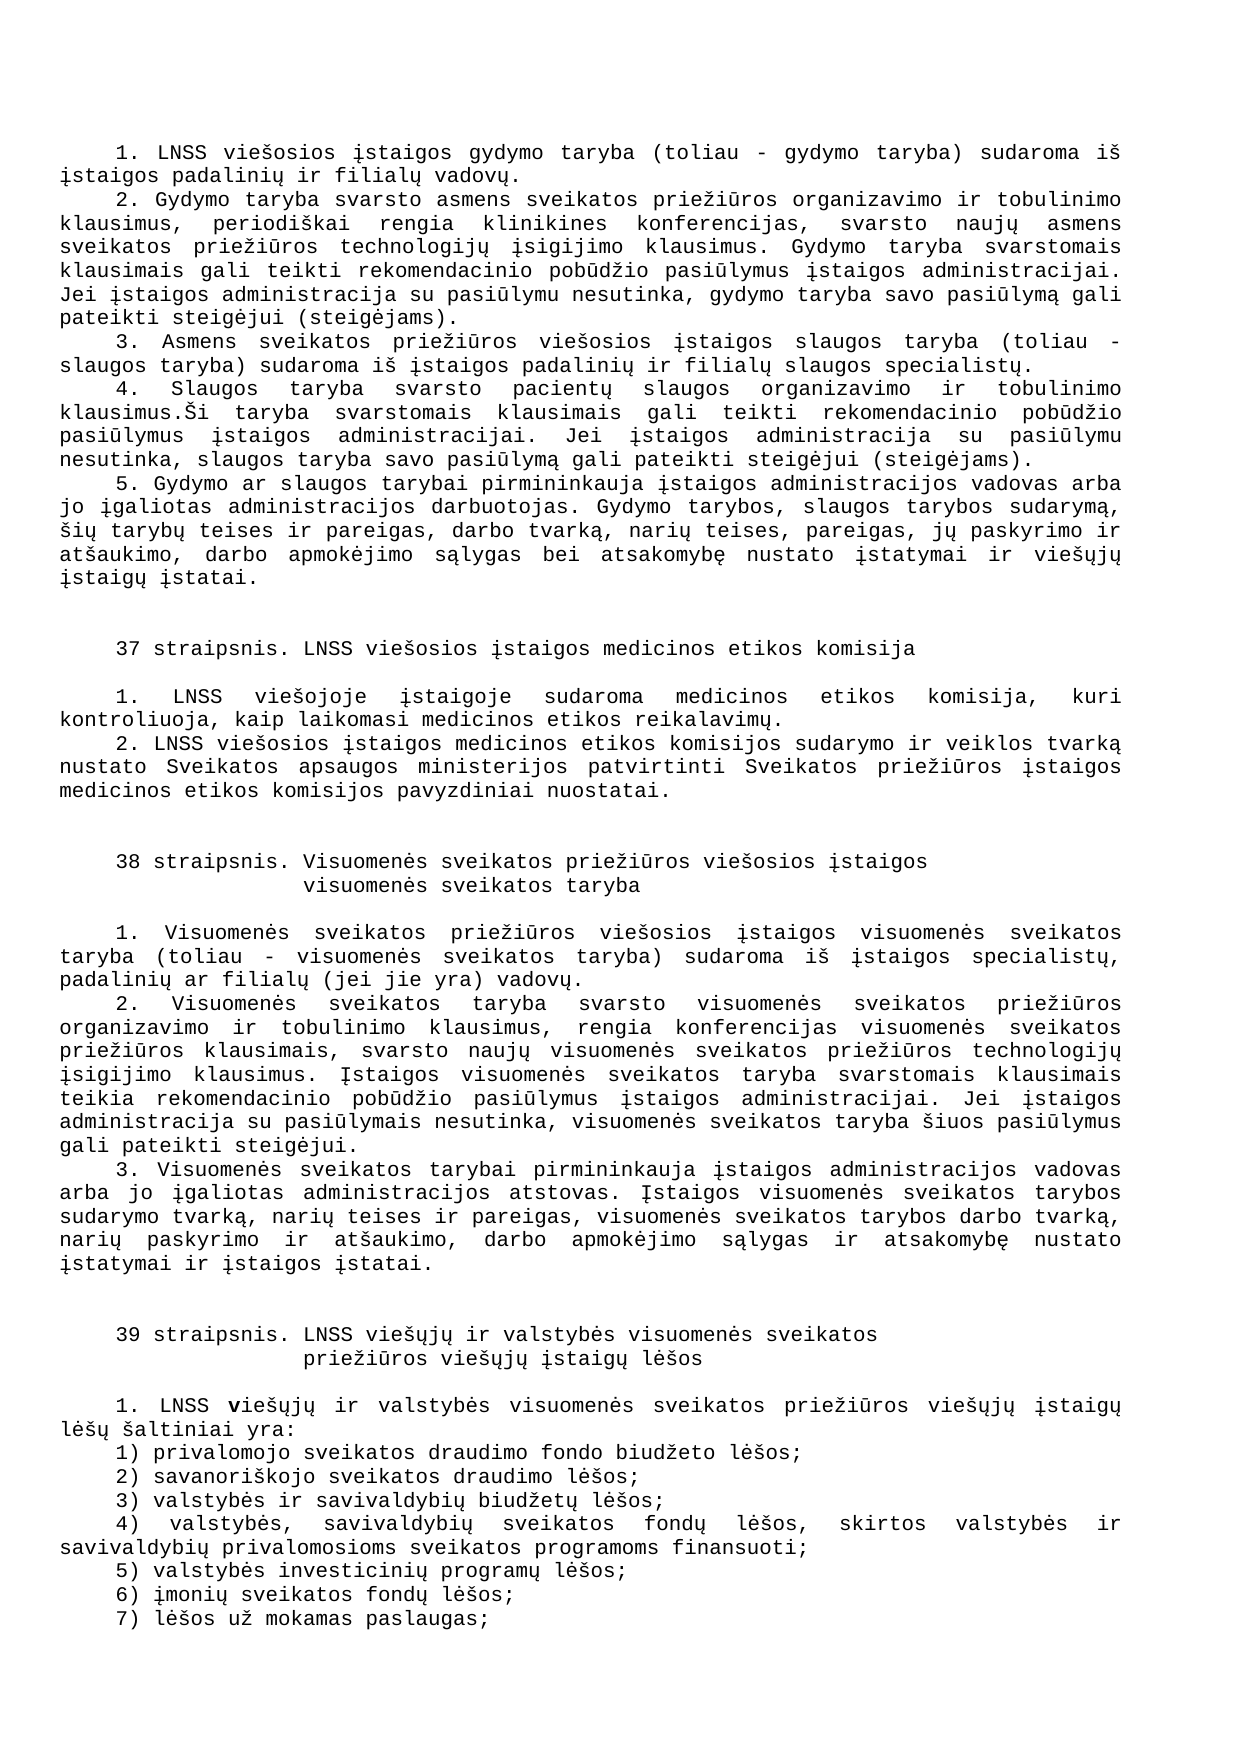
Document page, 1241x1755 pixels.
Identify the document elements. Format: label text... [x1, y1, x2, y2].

text 1. LNSS viešųjų ir valstybės visuomenės sveikatos priežiūros viešųjų įstaigų lėšų šaltiniai yra: [59, 1395, 1122, 1442]
text priežiūros viešųjų įstaigų lėšos [59, 1348, 1122, 1371]
text 3) valstybės ir savivaldybių biudžetų lėšos; [59, 1489, 1122, 1513]
text 4. Slaugos taryba svarsto pacientų slaugos organizavimo ir tobulinimo klausimus.Ši taryba svarstomais klausimais gali teikti rekomendacinio pobūdžio pasiūlymus įstaigos administracijai. Jei įstaigos administracija su pasiūlymu nesutinka, slaugos taryba savo pasiūlymą gali pateikti steigėjui (steigėjams). [59, 378, 1122, 473]
text 38 straipsnis. Visuomenės sveikatos priežiūros viešosios įstaigos [59, 851, 1122, 875]
text 1. LNSS viešojoje įstaigoje sudaroma medicinos etikos komisija, kuri kontroliuoja, kaip laikomasi medicinos etikos reikalavimų. [59, 686, 1122, 733]
text 39 straipsnis. LNSS viešųjų ir valstybės visuomenės sveikatos [59, 1324, 1122, 1348]
text 2. LNSS viešosios įstaigos medicinos etikos komisijos sudarymo ir veiklos tvarką nustato Sveikatos apsaugos ministerijos patvirtinti Sveikatos priežiūros įstaigos medicinos etikos komisijos pavyzdiniai nuostatai. [59, 733, 1122, 804]
text 4) valstybės, savivaldybių sveikatos fondų lėšos, skirtos valstybės ir savivaldybių privalomosioms sveikatos programoms finansuoti; [59, 1513, 1122, 1561]
text 6) įmonių sveikatos fondų lėšos; [59, 1584, 1122, 1608]
text 3. Asmens sveikatos priežiūros viešosios įstaigos slaugos taryba (toliau - slaugos taryba) sudaroma iš įstaigos padalinių ir filialų slaugos specialistų. [59, 331, 1122, 378]
text 1. LNSS viešosios įstaigos gydymo taryba (toliau - gydymo taryba) sudaroma iš įstaigos padalinių ir filialų vadovų. [59, 142, 1122, 189]
text 2. Gydymo taryba svarsto asmens sveikatos priežiūros organizavimo ir tobulinimo klausimus, periodiškai rengia klinikines konferencijas, svarsto naujų asmens sveikatos priežiūros technologijų įsigijimo klausimus. Gydymo taryba svarstomais klausimais gali teikti rekomendacinio pobūdžio pasiūlymus įstaigos administracijai. Jei įstaigos administracija su pasiūlymu nesutinka, gydymo taryba savo pasiūlymą gali pateikti steigėjui (steigėjams). [59, 189, 1122, 331]
text 3. Visuomenės sveikatos tarybai pirmininkauja įstaigos administracijos vadovas arba jo įgaliotas administracijos atstovas. Įstaigos visuomenės sveikatos tarybos sudarymo tvarką, narių teises ir pareigas, visuomenės sveikatos tarybos darbo tvarką, narių paskyrimo ir atšaukimo, darbo apmokėjimo sąlygas ir atsakomybę nustato įstatymai ir įstaigos įstatai. [59, 1158, 1122, 1277]
text 1) privalomojo sveikatos draudimo fondo biudžeto lėšos; [59, 1442, 1122, 1466]
text 7) lėšos už mokamas paslaugas; [59, 1608, 1122, 1631]
text 1. Visuomenės sveikatos priežiūros viešosios įstaigos visuomenės sveikatos taryba (toliau - visuomenės sveikatos taryba) sudaroma iš įstaigos specialistų, padalinių ar filialų (jei jie yra) vadovų. [59, 922, 1122, 993]
text visuomenės sveikatos taryba [59, 875, 1122, 898]
text 2. Visuomenės sveikatos taryba svarsto visuomenės sveikatos priežiūros organizavimo ir tobulinimo klausimus, rengia konferencijas visuomenės sveikatos priežiūros klausimais, svarsto naujų visuomenės sveikatos priežiūros technologijų įsigijimo klausimus. Įstaigos visuomenės sveikatos taryba svarstomais klausimais teikia rekomendacinio pobūdžio pasiūlymus įstaigos administracijai. Jei įstaigos administracija su pasiūlymais nesutinka, visuomenės sveikatos taryba šiuos pasiūlymus gali pateikti steigėjui. [59, 993, 1122, 1158]
text 5) valstybės investicinių programų lėšos; [59, 1561, 1122, 1584]
text 5. Gydymo ar slaugos tarybai pirmininkauja įstaigos administracijos vadovas arba jo įgaliotas administracijos darbuotojas. Gydymo tarybos, slaugos tarybos sudarymą, šių tarybų teises ir pareigas, darbo tvarką, narių teises, pareigas, jų paskyrimo ir atšaukimo, darbo apmokėjimo sąlygas bei atsakomybę nustato įstatymai ir viešųjų įstaigų įstatai. [59, 473, 1122, 591]
text 2) savanoriškojo sveikatos draudimo lėšos; [59, 1466, 1122, 1489]
text 37 straipsnis. LNSS viešosios įstaigos medicinos etikos komisija [59, 638, 1122, 662]
